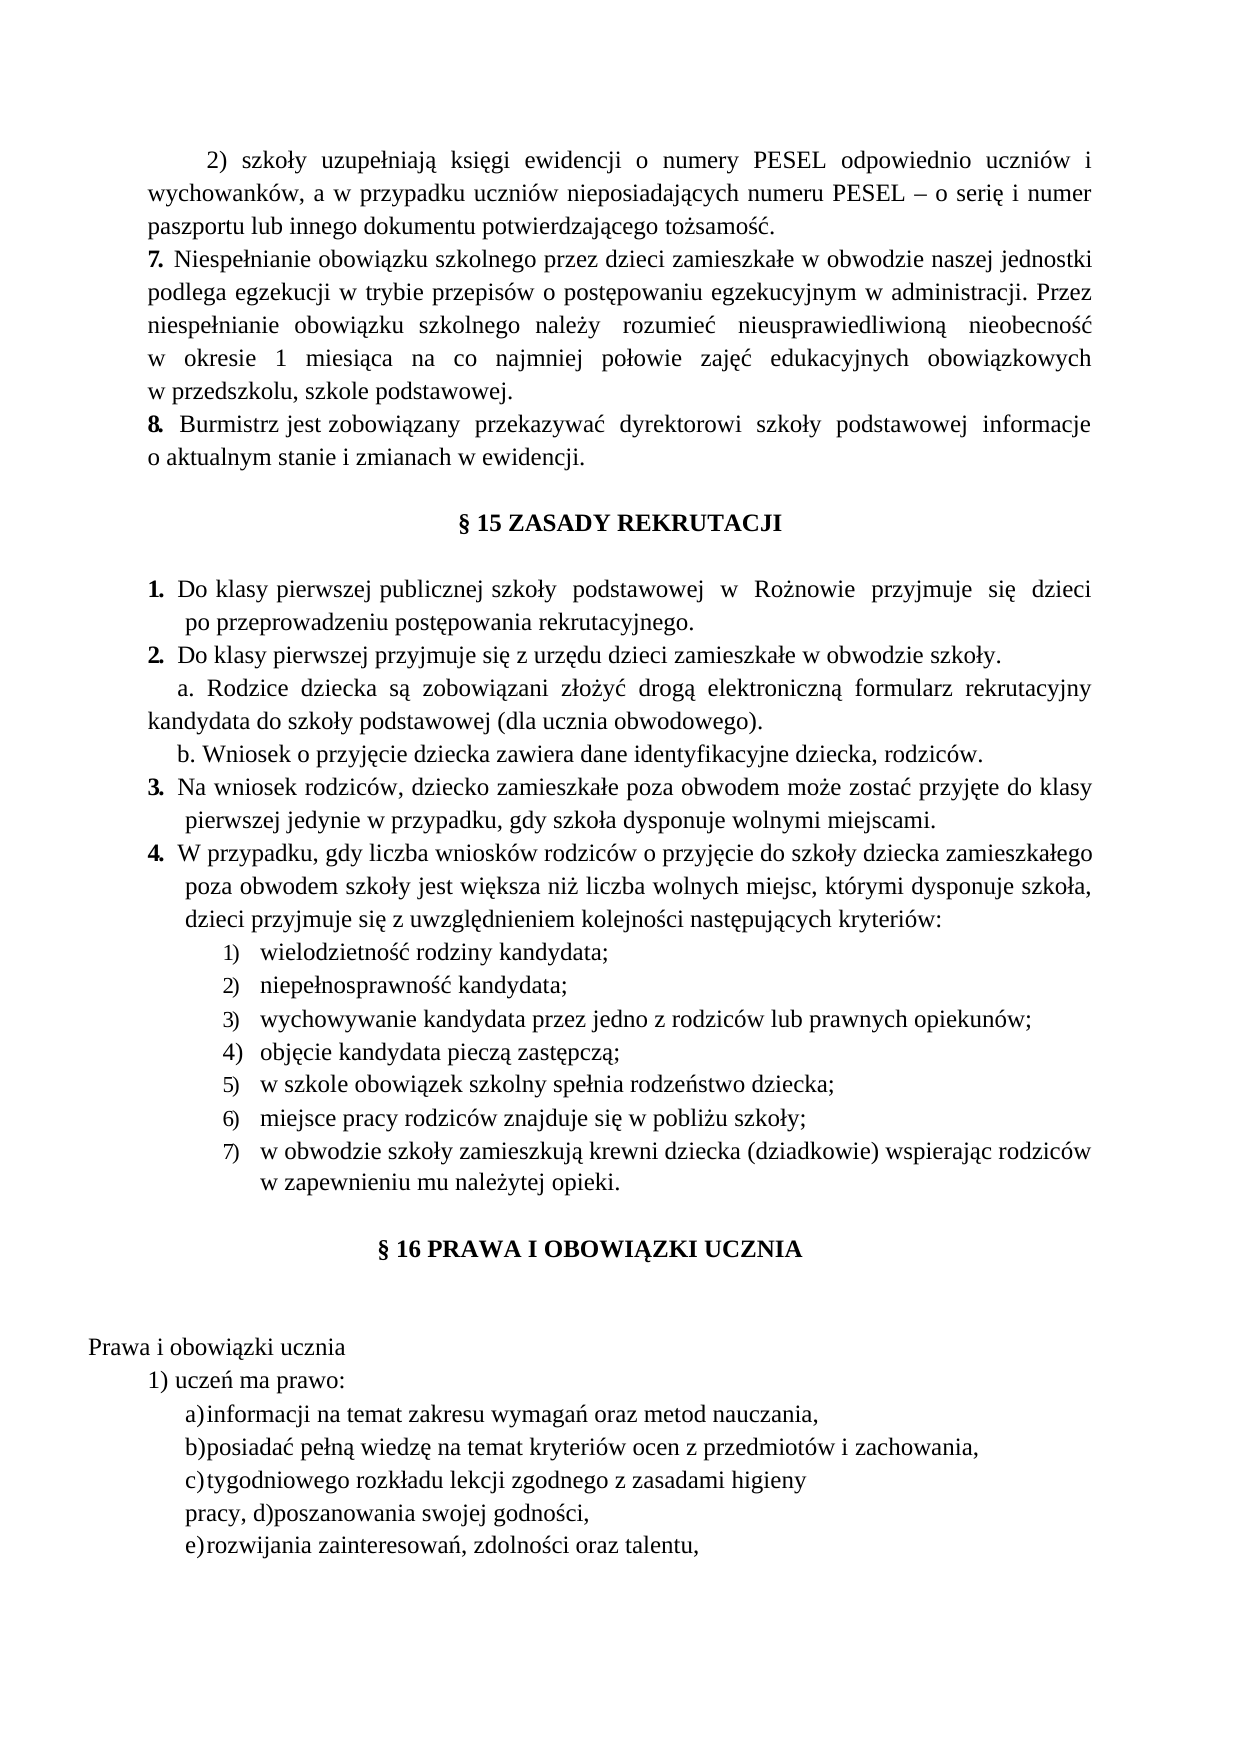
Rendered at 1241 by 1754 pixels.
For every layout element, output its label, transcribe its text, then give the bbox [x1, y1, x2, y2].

subtitle § 16 PRAWA I OBOWIĄZKI UCZNIA [377, 1234, 1173, 1262]
list Niespełnianie obowiązku szkolnego przez dzieci zamieszkałe w obwodzie naszej jednostki podlega egzekucji w trybie przepisów o postępowaniu egzekucyjnym w administracji. Przez niespełnianie obowiązku szkolnego należy rozumieć nieusprawiedliwioną nieobecność w okresie 1 miesiąca na co najmniej połowie zajęć edukacyjnych obowiązkowych w przedszkolu, szkole podstawowej. [147, 244, 1093, 405]
list informacji na temat zakresu wymagań oraz metod nauczania, [185, 1399, 1173, 1427]
list tygodniowego rozkładu lekcji zgodnego z zasadami higieny pracy, d)poszanowania swojej godności, [185, 1465, 874, 1527]
list uczeń ma prawo: [77, 1366, 345, 1394]
list Burmistrz jest zobowiązany przekazywać dyrektorowi szkoły podstawowej informacje o aktualnym stanie i zmianach w ewidencji. [147, 409, 1092, 471]
list w obwodzie szkoły zamieszkują krewni dziecka (dziadkowie) wspierając rodziców w zapewnieniu mu należytej opieki. [222, 1136, 1093, 1196]
list Na wniosek rodziców, dziecko zamieszkałe poza obwodem może zostać przyjęte do klasy pierwszej jedynie w przypadku, gdy szkoła dysponuje wolnymi miejscami. [147, 772, 1093, 834]
list szkoły uzupełniają księgi ewidencji o numery PESEL odpowiednio uczniów i wychowanków, a w przypadku uczniów nieposiadających numeru PESEL – o serię i numer paszportu lub innego dokumentu potwierdzającego tożsamość. [147, 145, 1093, 240]
text Prawa i obowiązki ucznia [77, 1332, 345, 1361]
list wielodzietność rodziny kandydata; [222, 937, 1173, 966]
list Do klasy pierwszej przyjmuje się z urzędu dzieci zamieszkałe w obwodzie szkoły. [147, 640, 1173, 669]
list Wniosek o przyjęcie dziecka zawiera dane identyfikacyjne dziecka, rodziców. [177, 739, 1173, 768]
list miejsce pracy rodziców znajduje się w pobliżu szkoły; [222, 1103, 1173, 1131]
list Do klasy pierwszej publicznej szkoły podstawowej w Rożnowie przyjmuje się dzieci po przeprowadzeniu postępowania rekrutacyjnego. [147, 574, 1092, 636]
list rozwijania zainteresowań, zdolności oraz talentu, [185, 1531, 1173, 1559]
list posiadać pełną wiedzę na temat kryteriów ocen z przedmiotów i zachowania, [185, 1432, 1173, 1461]
list wychowywanie kandydata przez jedno z rodziców lub prawnych opiekunów; [222, 1004, 1173, 1032]
list niepełnosprawność kandydata; [222, 970, 1173, 999]
list w szkole obowiązek szkolny spełnia rodzeństwo dziecka; [222, 1069, 1173, 1098]
list Rodzice dziecka są zobowiązani złożyć drogą elektroniczną formularz rekrutacyjny kandydata do szkoły podstawowej (dla ucznia obwodowego). [147, 673, 1092, 735]
list W przypadku, gdy liczba wniosków rodziców o przyjęcie do szkoły dziecka zamieszkałego poza obwodem szkoły jest większa niż liczba wolnych miejsc, którymi dysponuje szkoła, dzieci przyjmuje się z uwzględnieniem kolejności następujących kryteriów: [147, 838, 1093, 933]
subtitle § 15 ZASADY REKRUTACJI [176, 508, 1064, 537]
list objęcie kandydata pieczą zastępczą; [222, 1037, 1173, 1065]
